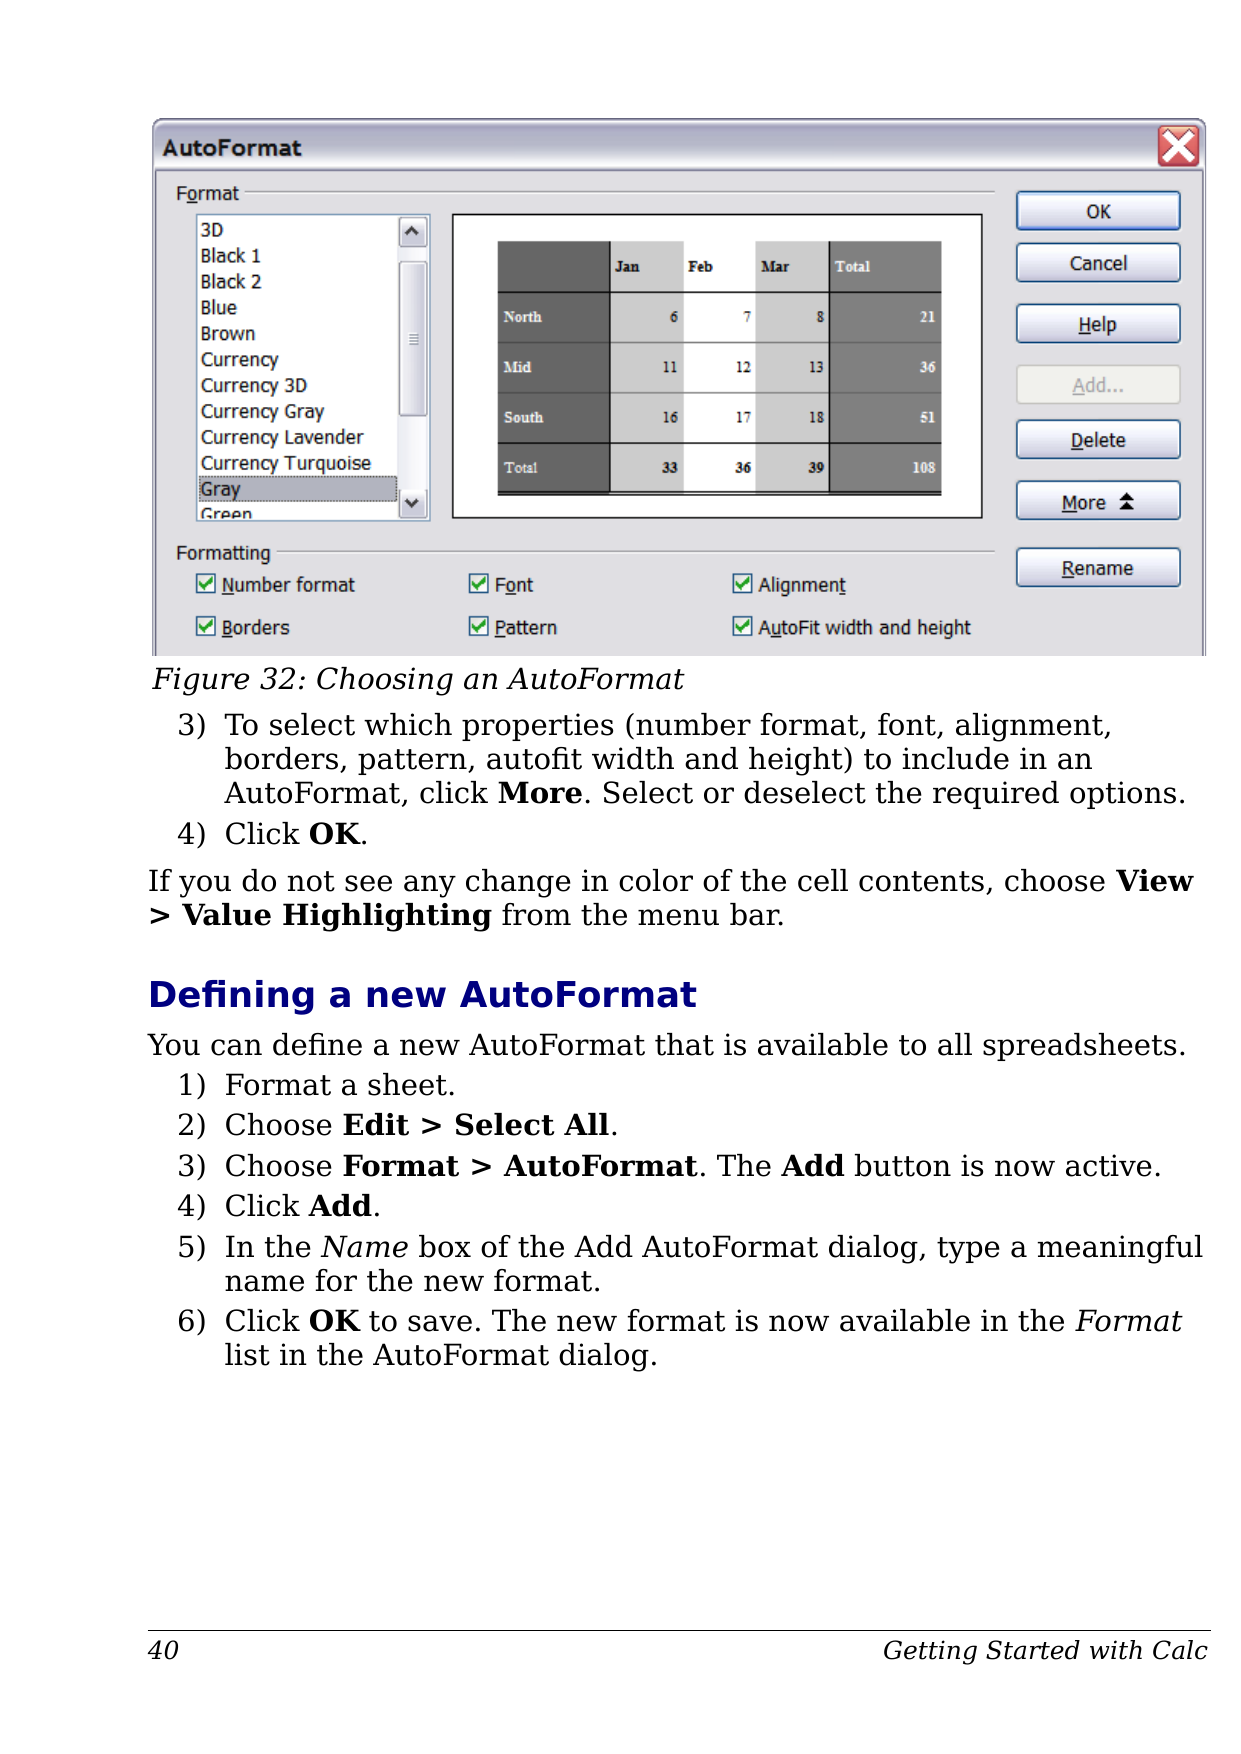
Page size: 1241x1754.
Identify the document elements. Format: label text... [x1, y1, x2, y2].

text If you do not see any change in color of the cell contents, choose View > Value Highlighting from the menu bar. [148, 864, 1211, 932]
list You can define a new AutoFormat that is available to all spreadsheets. [148, 1028, 1211, 1062]
list To select which properties (number format, font, alignment, borders, pattern, autofit width and height) to include in an AutoFormat, click More. Select or deselect the required options. [207, 708, 1211, 811]
subtitle Defining a new AutoFormat [148, 974, 1211, 1015]
list Format a sheet. [207, 1068, 1211, 1102]
list Click OK to save. The new format is now available in the Format list in the AutoFormat dialog. [207, 1304, 1211, 1372]
list Choose Edit > Select All. [207, 1108, 1211, 1143]
list Choose Format > AutoFormat. The Add button is now active. [207, 1149, 1211, 1183]
list Click OK. [207, 817, 1211, 851]
text Figure 32: Choosing an AutoFormat [152, 662, 1206, 696]
picture [152, 118, 1207, 656]
list In the Name box of the Add AutoFormat dialog, type a meaningful name for the new format. [207, 1230, 1211, 1298]
list Click Add. [207, 1189, 1211, 1224]
